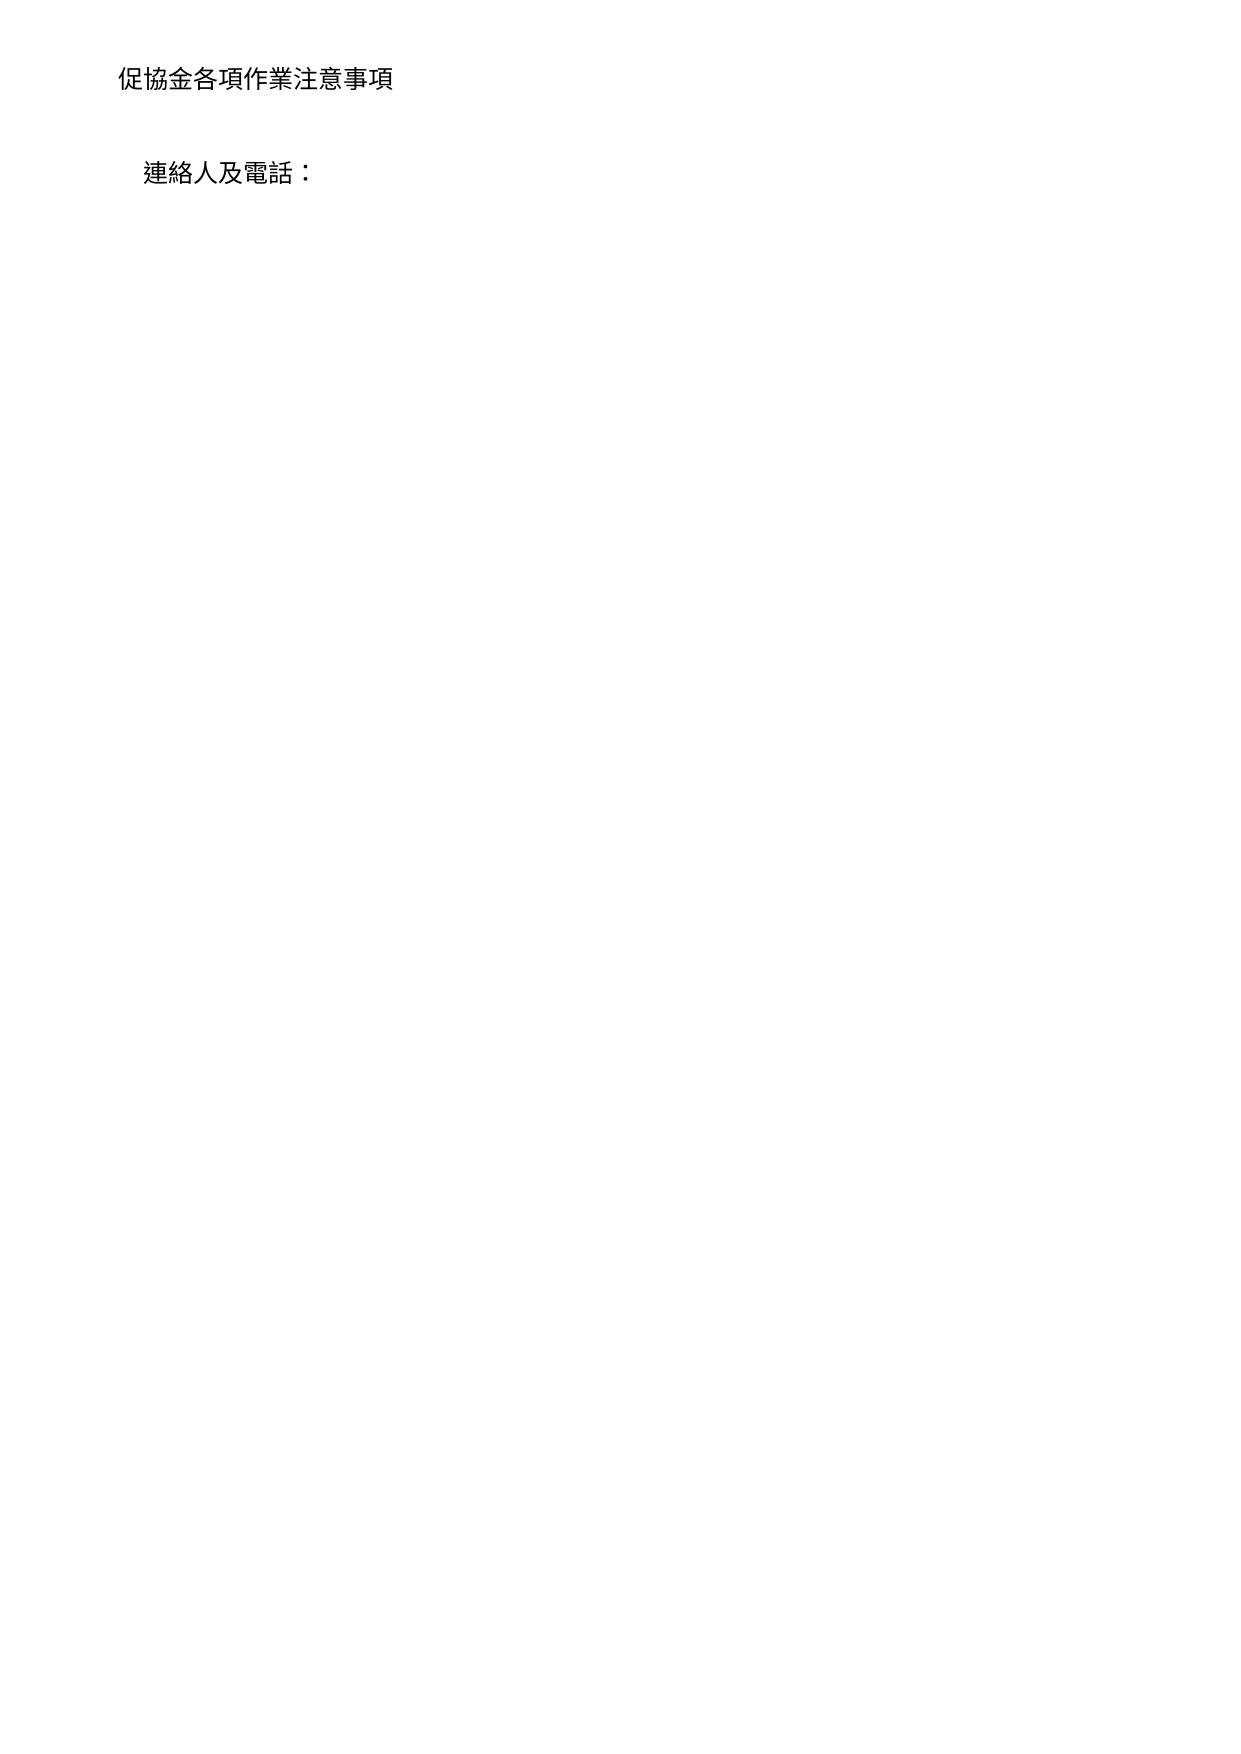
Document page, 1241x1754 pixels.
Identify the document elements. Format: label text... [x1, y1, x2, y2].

text 連絡人及電話： [118, 127, 1122, 189]
